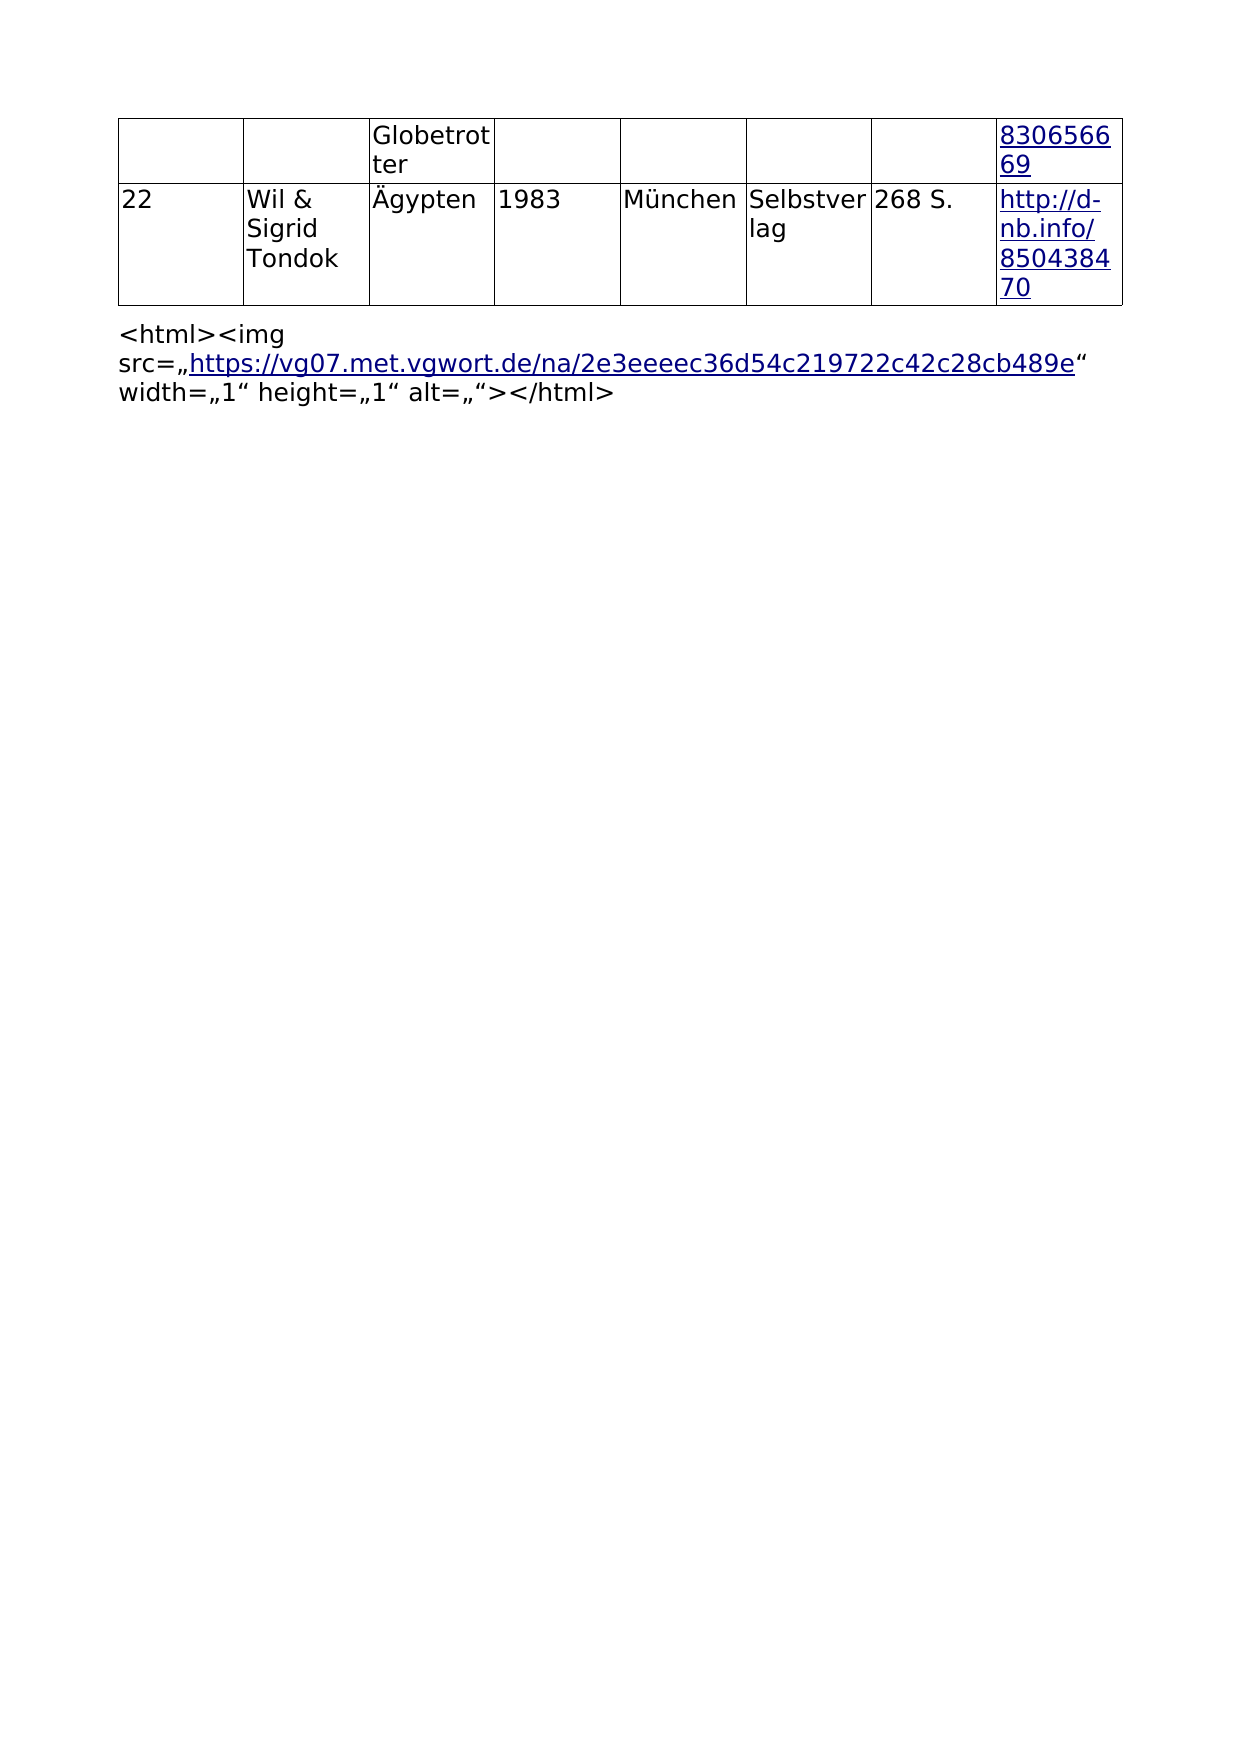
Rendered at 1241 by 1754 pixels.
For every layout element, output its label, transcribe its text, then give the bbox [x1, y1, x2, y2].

table_cell [747, 119, 871, 182]
table_cell [119, 119, 243, 182]
table_cell http://d-nb.info/850438470 [997, 184, 1122, 305]
table_cell Globetrotter [370, 119, 494, 182]
table_cell 1983 [495, 184, 620, 305]
table_cell [495, 119, 620, 182]
table_cell 268 S. [872, 184, 996, 305]
table_cell [244, 119, 369, 182]
table_cell 22 [119, 184, 243, 305]
table_cell [621, 119, 746, 182]
table_cell Selbstverlag [747, 184, 871, 305]
text <html><img src=„https://vg07.met.vgwort.de/na/2e3eeeec36d54c219722c42c28cb489e“ width=„1“ height=„1“ alt=„“></html> [118, 320, 1122, 407]
table_cell 830656669 [997, 119, 1122, 182]
table_cell Wil & Sigrid Tondok [244, 184, 369, 305]
table_cell Ägypten [370, 184, 494, 305]
table_cell München [621, 184, 746, 305]
table_cell [872, 119, 996, 182]
